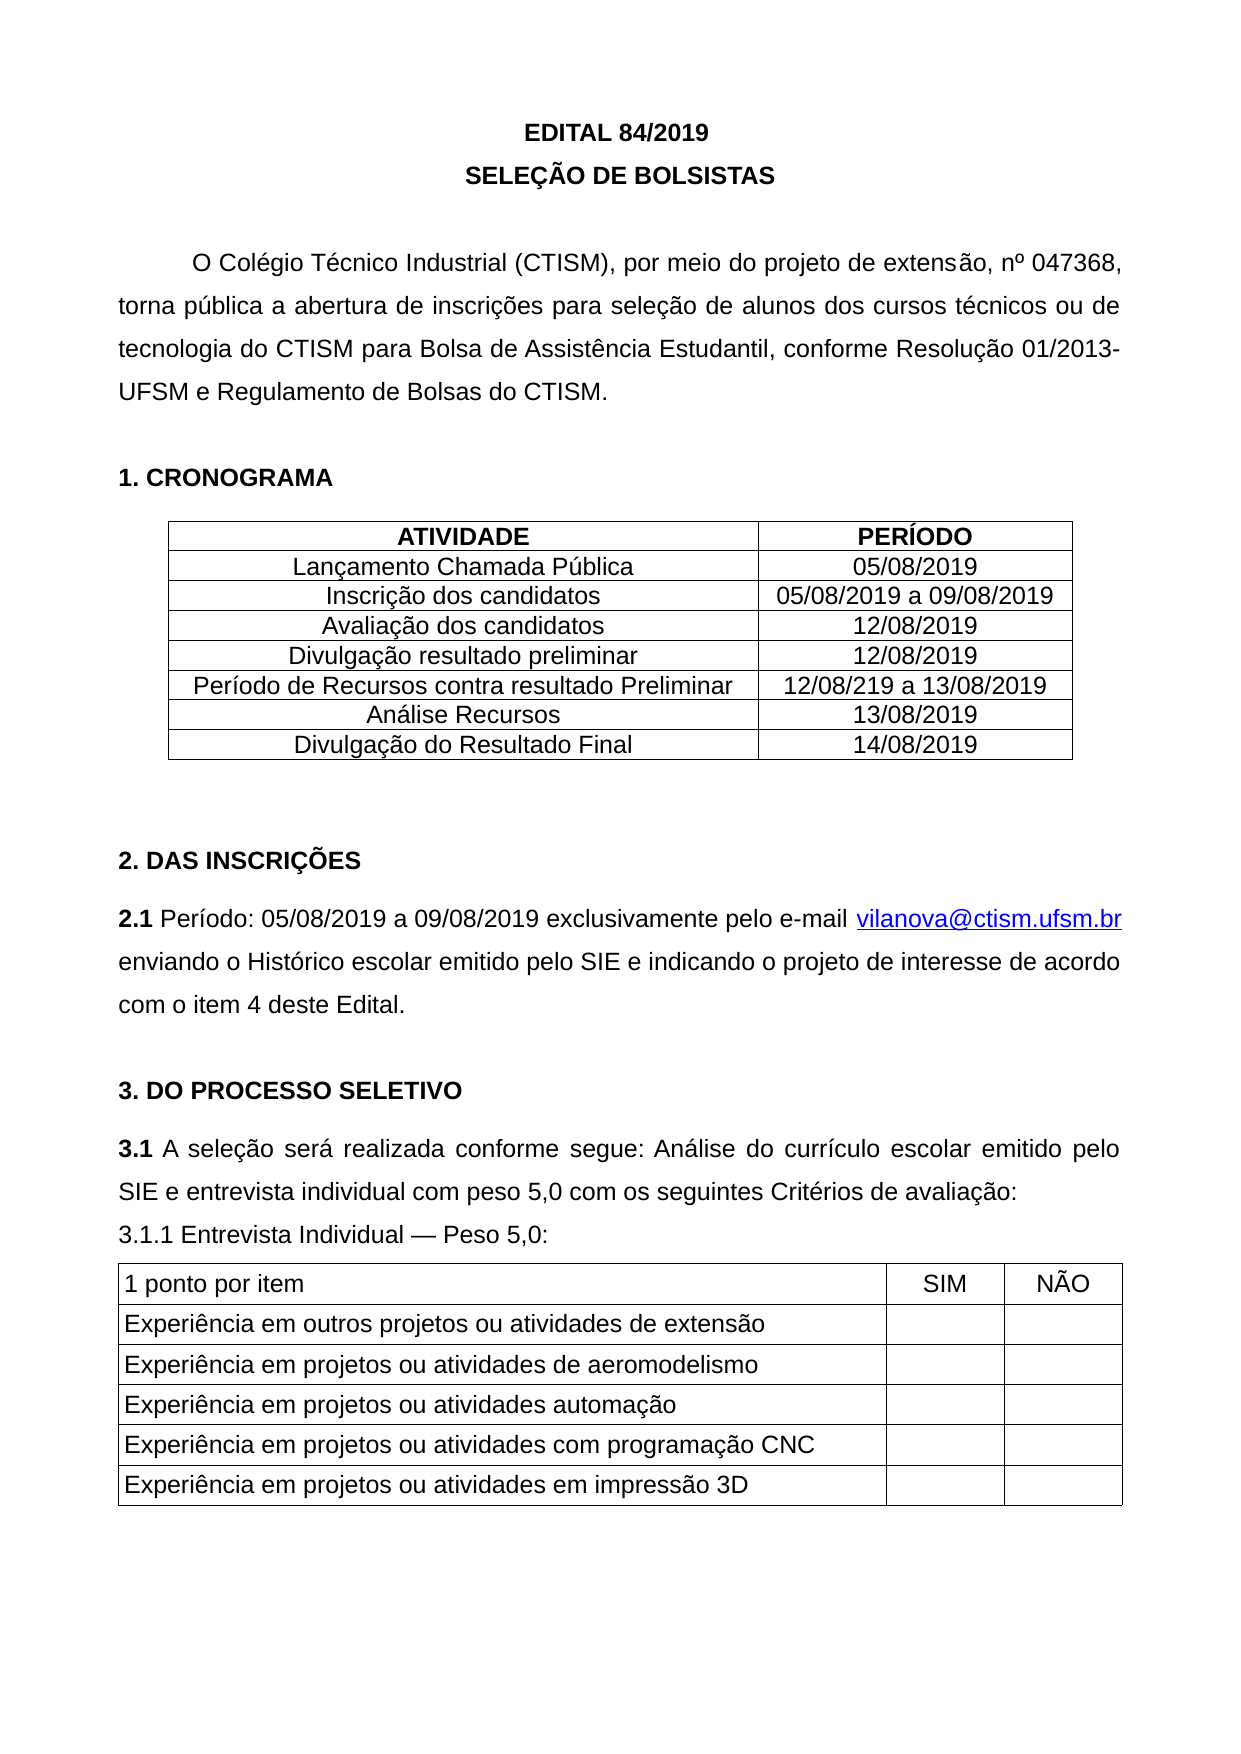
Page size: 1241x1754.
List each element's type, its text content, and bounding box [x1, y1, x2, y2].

table_cell Divulgação do Resultado Final [169, 730, 758, 759]
table_cell 12/08/2019 [759, 641, 1072, 669]
table_cell [887, 1385, 1004, 1424]
table_cell 13/08/2019 [759, 700, 1072, 729]
table_cell Experiência em projetos ou atividades automação [119, 1385, 886, 1424]
table_cell Experiência em projetos ou atividades em impressão 3D [119, 1466, 886, 1505]
table_cell 12/08/219 a 13/08/2019 [759, 671, 1072, 699]
table_cell Período de Recursos contra resultado Preliminar [169, 671, 758, 699]
text 3.1.1 Entrevista Individual — Peso 5,0: [118, 1220, 1122, 1249]
text 2. DAS INSCRIÇÕES [118, 846, 1122, 875]
text 2.1 Período: 05/08/2019 a 09/08/2019 exclusivamente pelo e-mail vilanova@ctism.ufsm.br enviando o Histórico escolar emitido pelo SIE e indicando o projeto de interesse de acordo com o item 4 deste Edital. [118, 904, 1122, 1019]
table_cell [1005, 1385, 1122, 1424]
table_cell [887, 1345, 1004, 1384]
table_cell 05/08/2019 [759, 551, 1072, 580]
table_cell Inscrição dos candidatos [169, 581, 758, 610]
text O Colégio Técnico Industrial (CTISM), por meio do projeto de extensão, nº 047368, torna pública a abertura de inscrições para seleção de alunos dos cursos técnicos ou de tecnologia do CTISM para Bolsa de Assistência Estudantil, conforme Resolução 01/2013-UFSM e Regulamento de Bolsas do CTISM. [118, 247, 1122, 406]
table_cell Avaliação dos candidatos [169, 611, 758, 640]
text 3. DO PROCESSO SELETIVO [118, 1076, 1122, 1105]
table_header NÃO [1005, 1264, 1122, 1303]
table_cell Análise Recursos [169, 700, 758, 729]
table_cell [887, 1425, 1004, 1465]
text 1. CRONOGRAMA [118, 463, 1122, 492]
table_header 1 ponto por item [119, 1264, 886, 1303]
table_cell [1005, 1305, 1122, 1344]
text SELEÇÃO DE BOLSISTAS [118, 161, 1122, 190]
table_header SIM [887, 1264, 1004, 1303]
table_cell Lançamento Chamada Pública [169, 551, 758, 580]
table_cell Experiência em outros projetos ou atividades de extensão [119, 1305, 886, 1344]
table_cell [1005, 1425, 1122, 1465]
table_cell [1005, 1466, 1122, 1505]
text EDITAL 84/2019 [118, 118, 1122, 147]
table_cell Divulgação resultado preliminar [169, 641, 758, 669]
table_cell 12/08/2019 [759, 611, 1072, 640]
table_cell [887, 1466, 1004, 1505]
table_header ATIVIDADE [169, 522, 758, 550]
table_cell [1005, 1345, 1122, 1384]
table_cell 14/08/2019 [759, 730, 1072, 759]
text 3.1 A seleção será realizada conforme segue: Análise do currículo escolar emitido pelo SIE e entrevista individual com peso 5,0 com os seguintes Critérios de avaliação: [118, 1134, 1122, 1206]
table_cell 05/08/2019 a 09/08/2019 [759, 581, 1072, 610]
table_header PERÍODO [759, 522, 1072, 550]
table_cell Experiência em projetos ou atividades com programação CNC [119, 1425, 886, 1465]
table_cell [887, 1305, 1004, 1344]
table_cell Experiência em projetos ou atividades de aeromodelismo [119, 1345, 886, 1384]
